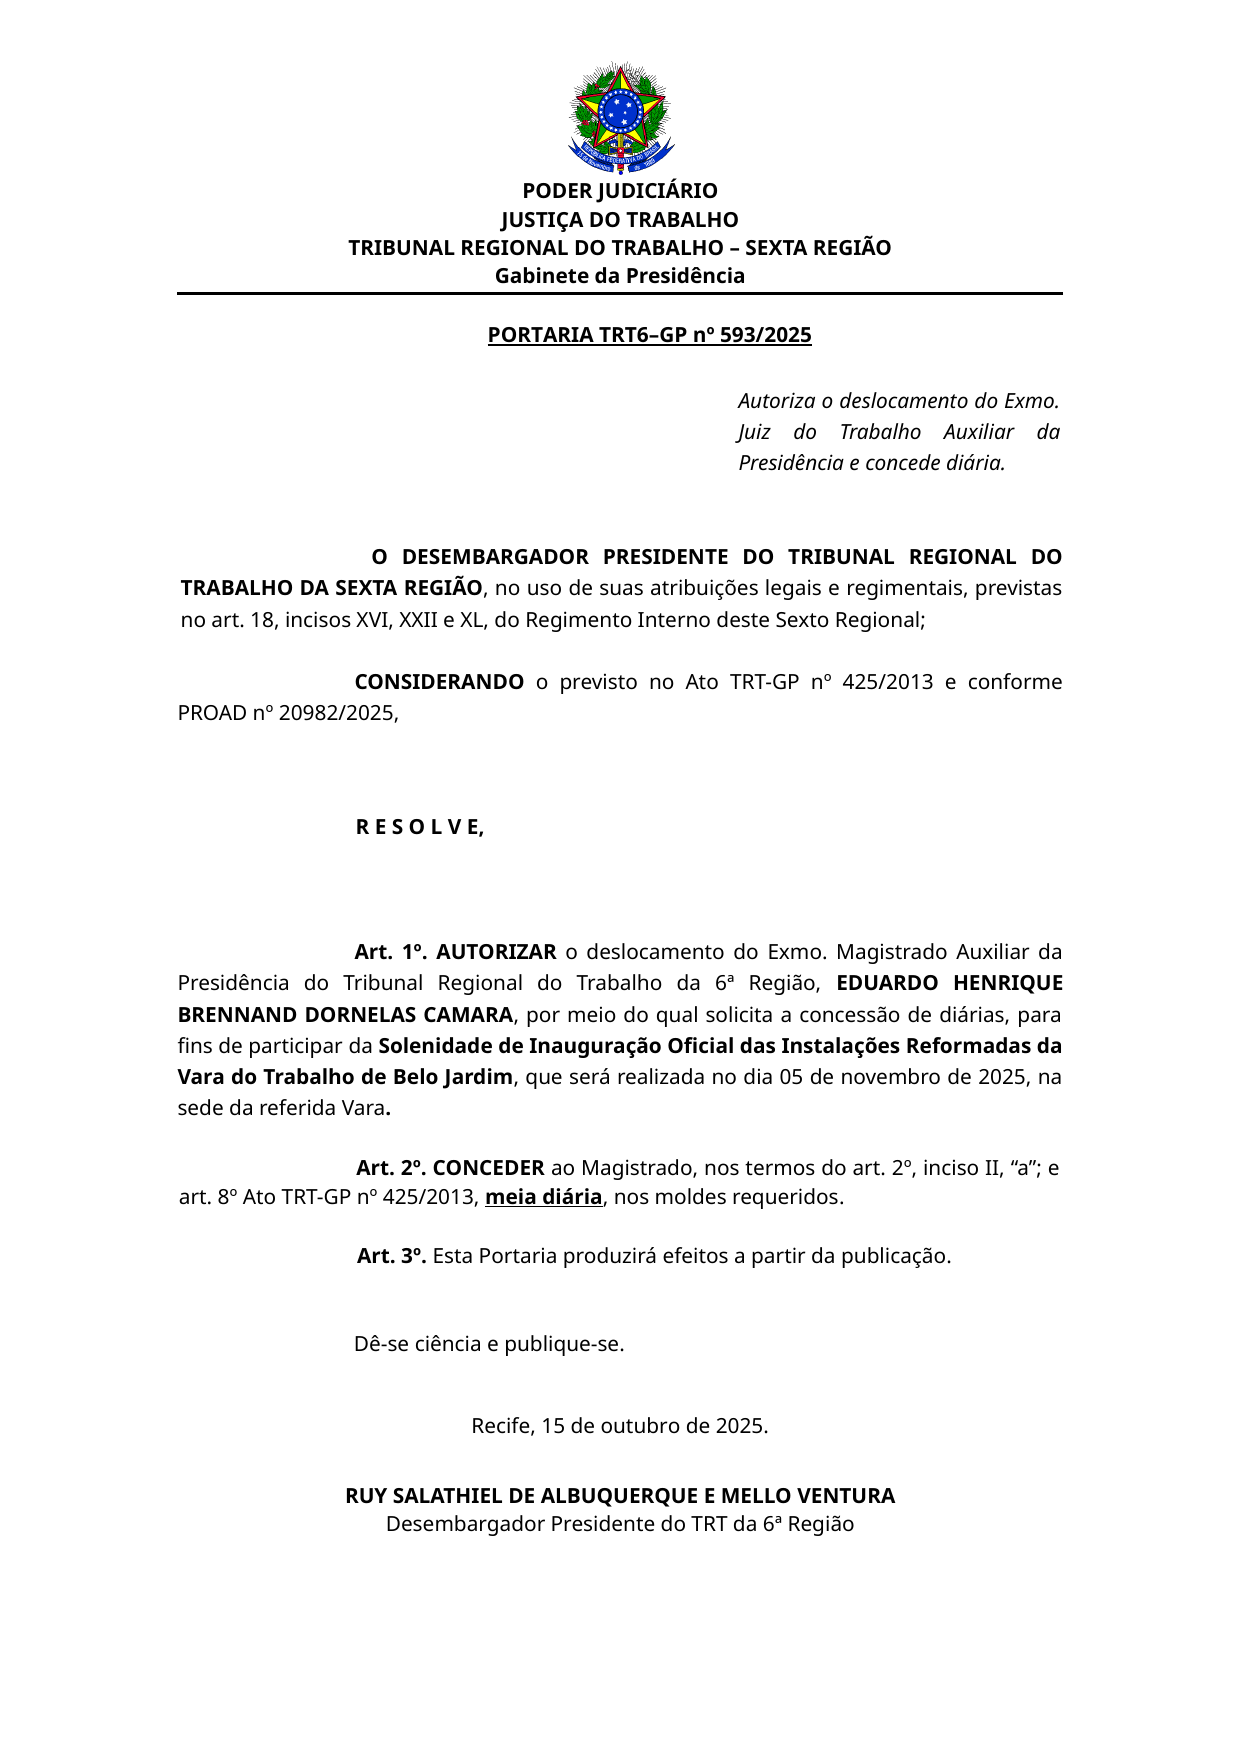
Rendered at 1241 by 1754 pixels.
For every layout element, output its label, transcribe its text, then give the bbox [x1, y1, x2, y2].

text Gabinete da Presidência [177, 262, 1063, 292]
text TRIBUNAL REGIONAL DO TRABALHO – SEXTA REGIÃO [177, 233, 1063, 262]
text RUY SALATHIEL DE ALBUQUERQUE E MELLO VENTURA [177, 1481, 1063, 1509]
text Desembargador Presidente do TRT da 6ª Região [177, 1509, 1063, 1538]
text Art. 1º. AUTORIZAR o deslocamento do Exmo. Magistrado Auxiliar da Presidência do Tribunal Regional do Trabalho da 6ª Região, EDUARDO HENRIQUE BRENNAND DORNELAS CAMARA, por meio do qual solicita a concessão de diárias, para fins de participar da Solenidade de Inauguração Oficial das Instalações Reformadas da Vara do Trabalho de Belo Jardim, que será realizada no dia 05 de novembro de 2025, na sede da referida Vara. [177, 934, 1063, 1122]
text Autoriza o deslocamento do Exmo. Juiz do Trabalho Auxiliar da Presidência e concede diária. [738, 383, 1063, 477]
text CONSIDERANDO o previsto no Ato TRT-GP nº 425/2013 e conforme PROAD nº 20982/2025, [177, 664, 1063, 727]
text PODER JUDICIÁRIO [177, 176, 1063, 205]
text O DESEMBARGADOR PRESIDENTE DO TRIBUNAL REGIONAL DO TRABALHO DA SEXTA REGIÃO, no uso de suas atribuições legais e regimentais, previstas no art. 18, incisos XVI, XXII e XL, do Regimento Interno deste Sexto Regional; [180, 539, 1063, 633]
text Recife, 15 de outubro de 2025. [177, 1411, 1063, 1440]
text JUSTIÇA DO TRABALHO [177, 205, 1063, 233]
subtitle PORTARIA TRT6–GP nº 593/2025 [236, 320, 1063, 349]
text Art. 3º. Esta Portaria produzirá efeitos a partir da publicação. [177, 1241, 1063, 1270]
text R E S O L V E, [355, 812, 1063, 841]
text Dê-se ciência e publique-se. [177, 1329, 1063, 1358]
text Art. 2º. CONCEDER ao Magistrado, nos termos do art. 2º, inciso II, “a”; e art. 8º Ato TRT-GP nº 425/2013, meia diária, nos moldes requeridos. [179, 1153, 1060, 1210]
